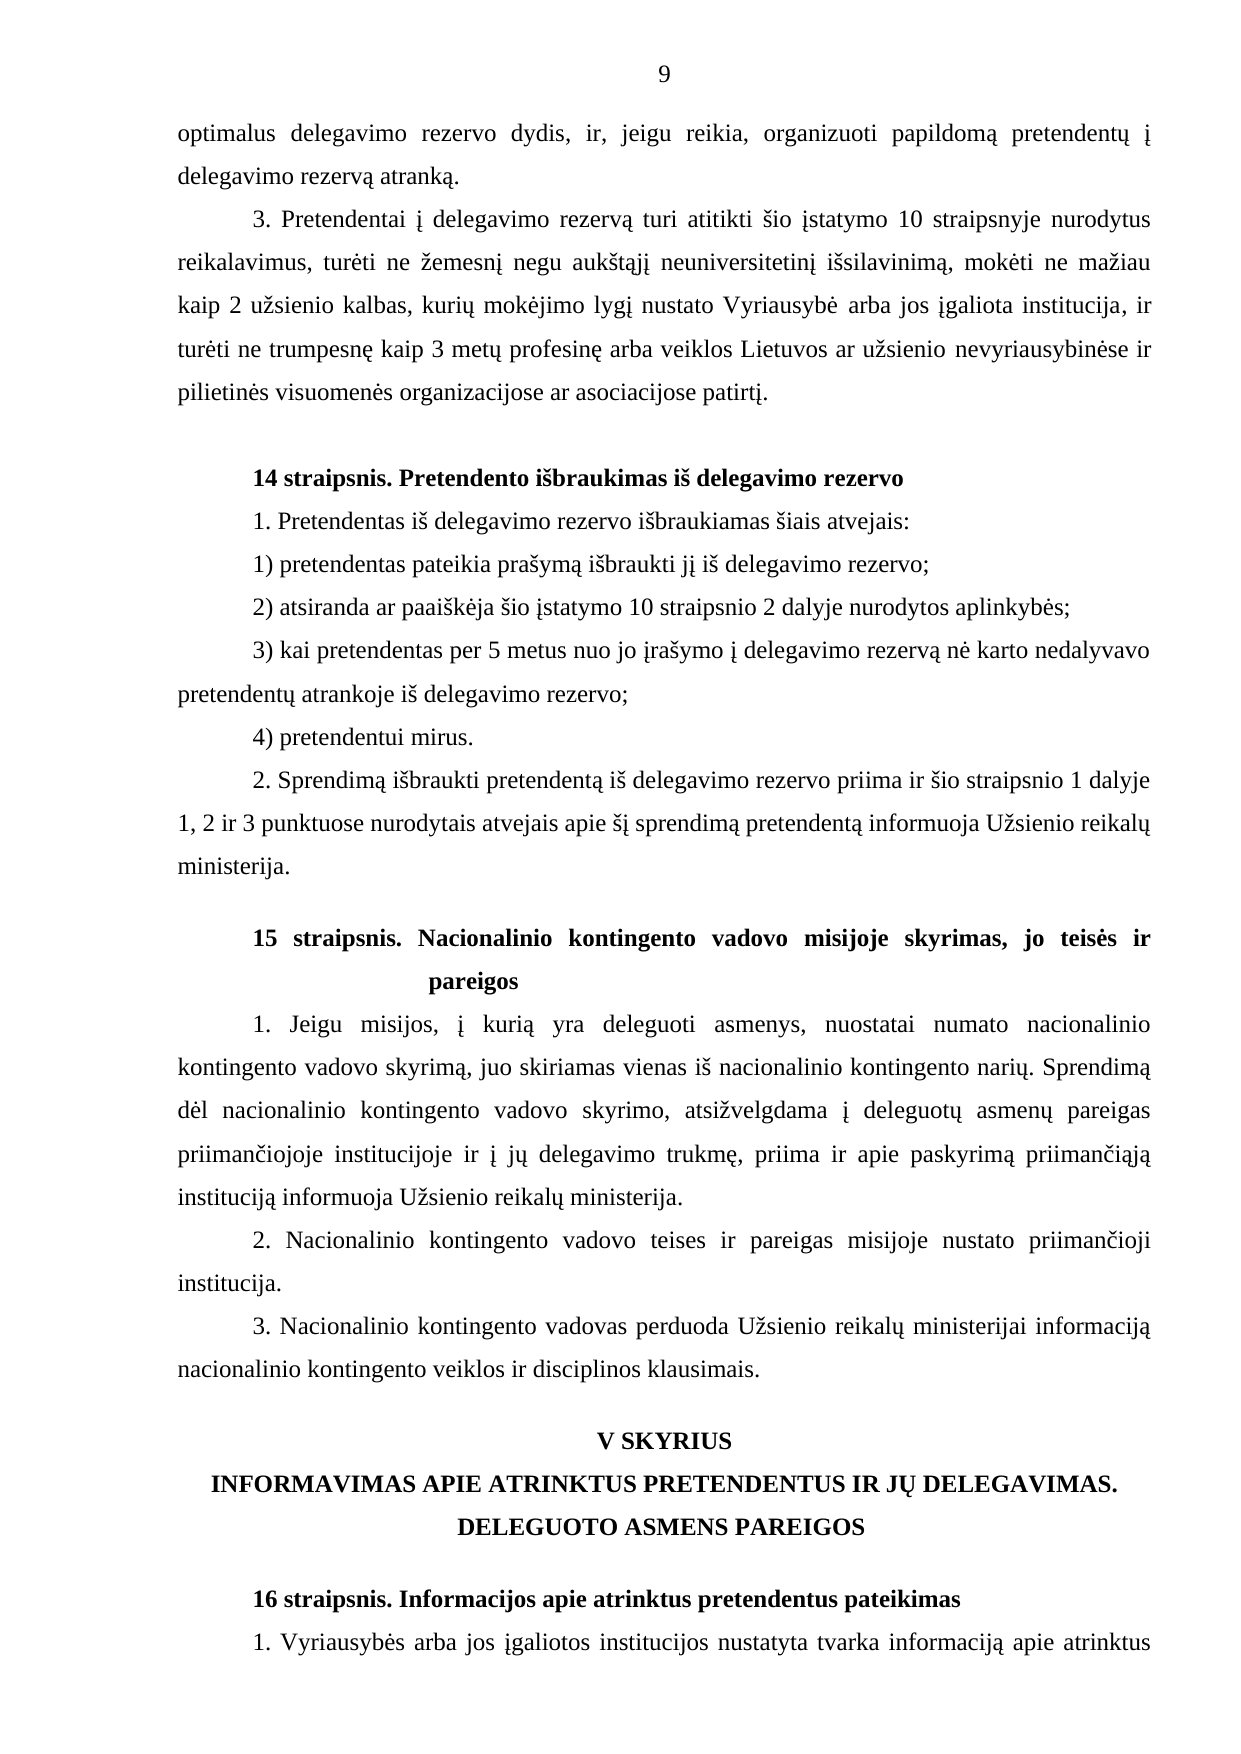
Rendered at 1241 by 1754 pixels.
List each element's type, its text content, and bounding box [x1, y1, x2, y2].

text V SKYRIUS [177, 1426, 1152, 1455]
text 1. Pretendentas iš delegavimo rezervo išbraukiamas šiais atvejais: [177, 506, 1152, 535]
text INFORMAVIMAS APIE ATRINKTUS PRETENDENTUS IR JŲ DELEGAVIMAS. [177, 1469, 1152, 1498]
text DELEGUOTO ASMENS PAREIGOS [177, 1512, 1152, 1541]
text 3) kai pretendentas per 5 metus nuo jo įrašymo į delegavimo rezervą nė karto nedalyvavo pretendentų atrankoje iš delegavimo rezervo; [177, 636, 1152, 707]
text 4) pretendentui mirus. [177, 722, 1152, 751]
text 2. Sprendimą išbraukti pretendentą iš delegavimo rezervo priima ir šio straipsnio 1 dalyje 1, 2 ir 3 punktuose nurodytais atvejais apie šį sprendimą pretendentą informuoja Užsienio reikalų ministerija. [177, 765, 1152, 880]
text 2) atsiranda ar paaiškėja šio įstatymo 10 straipsnio 2 dalyje nurodytos aplinkybės; [177, 592, 1152, 621]
text 14 straipsnis. Pretendento išbraukimas iš delegavimo rezervo [177, 463, 1152, 492]
text 3. Nacionalinio kontingento vadovas perduoda Užsienio reikalų ministerijai informaciją nacionalinio kontingento veiklos ir disciplinos klausimais. [177, 1311, 1152, 1383]
text 1. Jeigu misijos, į kurią yra deleguoti asmenys, nuostatai numato nacionalinio kontingento vadovo skyrimą, juo skiriamas vienas iš nacionalinio kontingento narių. Sprendimą dėl nacionalinio kontingento vadovo skyrimo, atsižvelgdama į deleguotų asmenų pareigas priimančiojoje institucijoje ir į jų delegavimo trukmę, priima ir apie paskyrimą priimančiąją instituciją informuoja Užsienio reikalų ministerija. [177, 1009, 1152, 1211]
text 1) pretendentas pateikia prašymą išbraukti jį iš delegavimo rezervo; [177, 549, 1152, 578]
text 3. Pretendentai į delegavimo rezervą turi atitikti šio įstatymo 10 straipsnyje nurodytus reikalavimus, turėti ne žemesnį negu aukštąjį neuniversitetinį išsilavinimą, mokėti ne mažiau kaip 2 užsienio kalbas, kurių mokėjimo lygį nustato Vyriausybė arba jos įgaliota institucija, ir turėti ne trumpesnę kaip 3 metų profesinę arba veiklos Lietuvos ar užsienio nevyriausybinėse ir pilietinės visuomenės organizacijose ar asociacijose patirtį. [177, 204, 1152, 406]
text 2. Nacionalinio kontingento vadovo teises ir pareigas misijoje nustato priimančioji institucija. [177, 1225, 1152, 1297]
text 1. Vyriausybės arba jos įgaliotos institucijos nustatyta tvarka informaciją apie atrinktus [177, 1627, 1152, 1656]
text optimalus delegavimo rezervo dydis, ir, jeigu reikia, organizuoti papildomą pretendentų į delegavimo rezervą atranką. [177, 118, 1152, 190]
text 16 straipsnis. Informacijos apie atrinktus pretendentus pateikimas [177, 1584, 1152, 1613]
text 15 straipsnis. Nacionalinio kontingento vadovo misijoje skyrimas, jo teisės ir pareigos [252, 923, 1152, 995]
